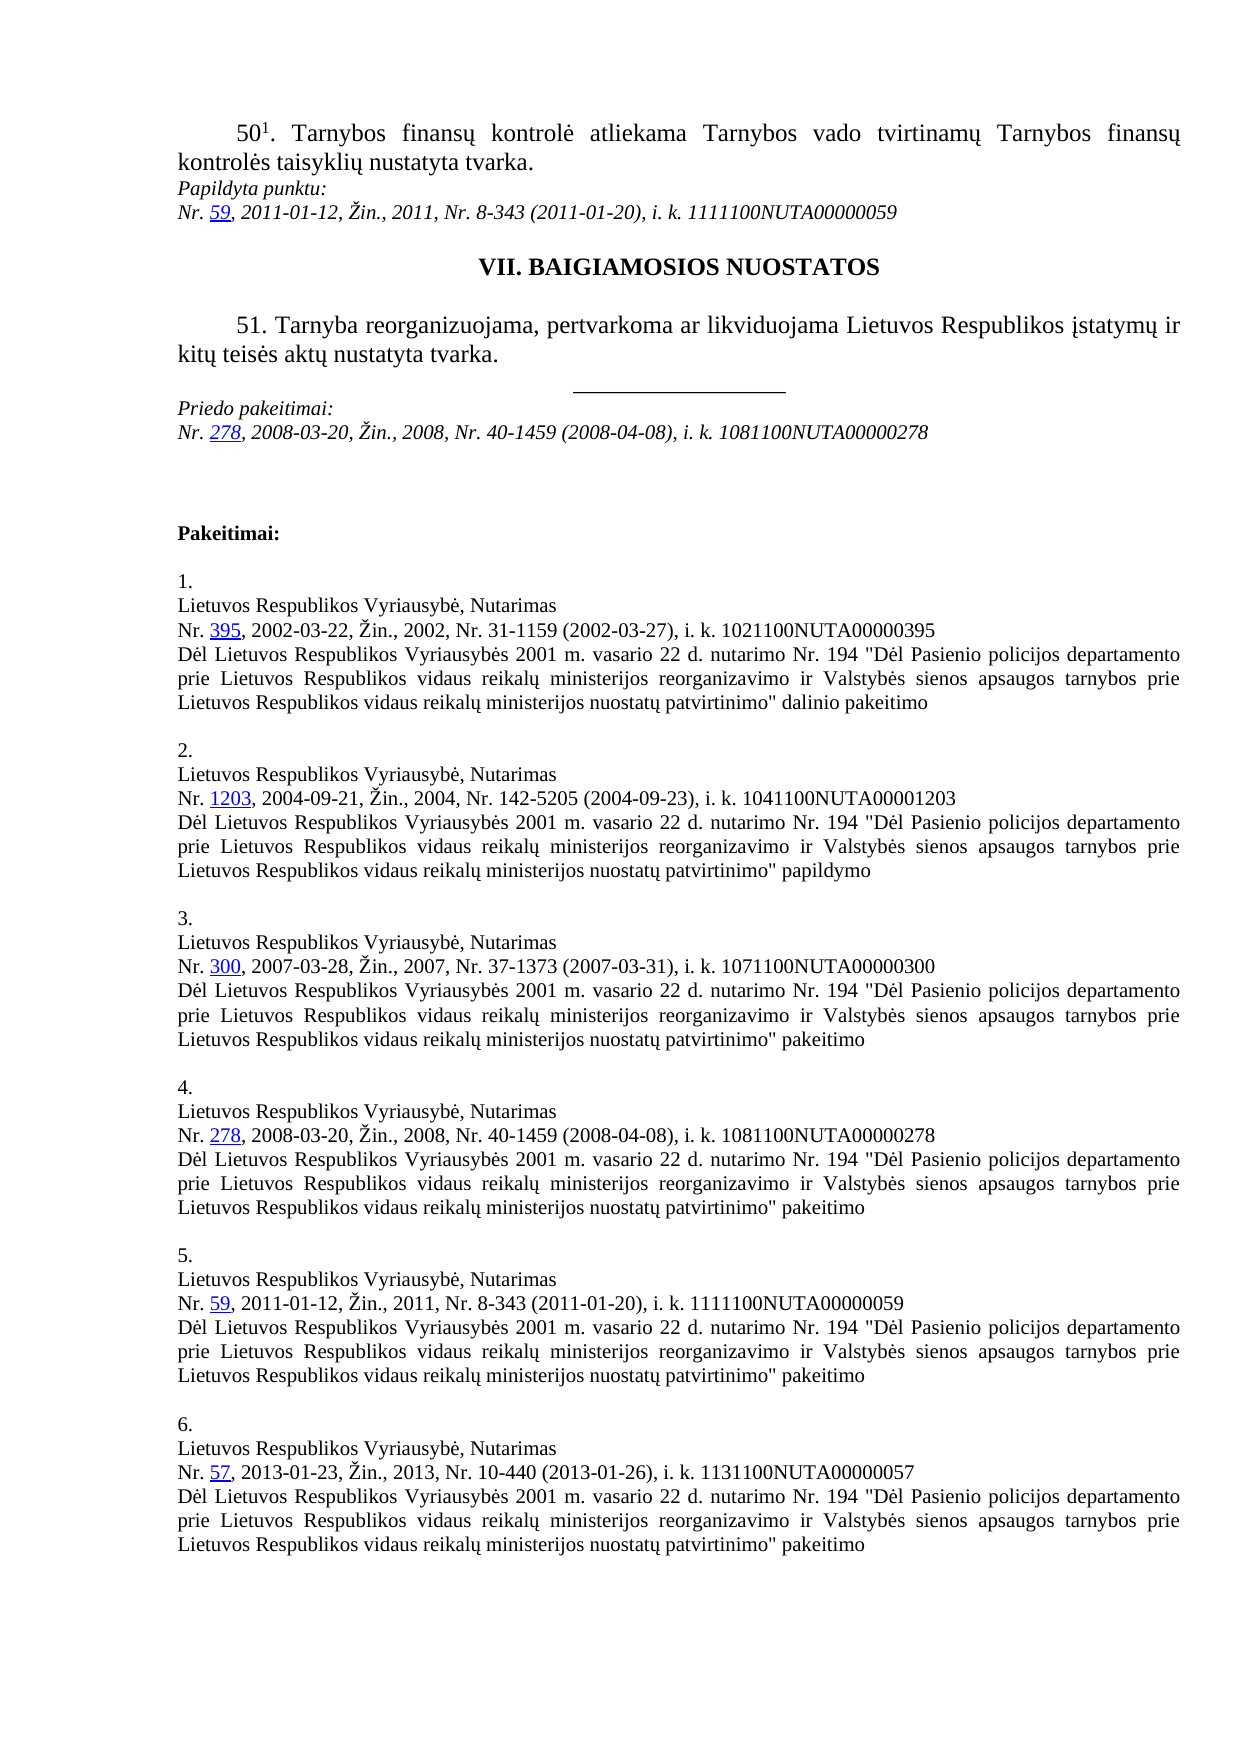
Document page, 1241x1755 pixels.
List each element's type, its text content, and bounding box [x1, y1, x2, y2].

text Dėl Lietuvos Respublikos Vyriausybės 2001 m. vasario 22 d. nutarimo Nr. 194 "Dėl Pasienio policijos departamento prie Lietuvos Respublikos vidaus reikalų ministerijos reorganizavimo ir Valstybės sienos apsaugos tarnybos prie Lietuvos Respublikos vidaus reikalų ministerijos nuostatų patvirtinimo" pakeitimo [177, 1315, 1181, 1387]
text 5. [177, 1243, 1181, 1267]
text Nr. 278, 2008-03-20, Žin., 2008, Nr. 40-1459 (2008-04-08), i. k. 1081100NUTA00000278 [177, 1123, 1181, 1147]
text 501. Tarnybos finansų kontrolė atliekama Tarnybos vado tvirtinamų Tarnybos finansų kontrolės taisyklių nustatyta tvarka. [177, 118, 1181, 176]
text Dėl Lietuvos Respublikos Vyriausybės 2001 m. vasario 22 d. nutarimo Nr. 194 "Dėl Pasienio policijos departamento prie Lietuvos Respublikos vidaus reikalų ministerijos reorganizavimo ir Valstybės sienos apsaugos tarnybos prie Lietuvos Respublikos vidaus reikalų ministerijos nuostatų patvirtinimo" pakeitimo [177, 978, 1181, 1051]
text Dėl Lietuvos Respublikos Vyriausybės 2001 m. vasario 22 d. nutarimo Nr. 194 "Dėl Pasienio policijos departamento prie Lietuvos Respublikos vidaus reikalų ministerijos reorganizavimo ir Valstybės sienos apsaugos tarnybos prie Lietuvos Respublikos vidaus reikalų ministerijos nuostatų patvirtinimo" pakeitimo [177, 1484, 1181, 1556]
text 3. [177, 906, 1181, 930]
text Pakeitimai: [177, 521, 1181, 545]
text Lietuvos Respublikos Vyriausybė, Nutarimas [177, 593, 1181, 617]
text 51. Tarnyba reorganizuojama, pertvarkoma ar likviduojama Lietuvos Respublikos įstatymų ir kitų teisės aktų nustatyta tvarka. [177, 310, 1181, 367]
text Nr. 395, 2002-03-22, Žin., 2002, Nr. 31-1159 (2002-03-27), i. k. 1021100NUTA00000395 [177, 617, 1181, 642]
text Nr. 300, 2007-03-28, Žin., 2007, Nr. 37-1373 (2007-03-31), i. k. 1071100NUTA00000300 [177, 954, 1181, 978]
text 6. [177, 1412, 1181, 1436]
text _________________ [177, 367, 1181, 396]
text 1. [177, 569, 1181, 593]
text Dėl Lietuvos Respublikos Vyriausybės 2001 m. vasario 22 d. nutarimo Nr. 194 "Dėl Pasienio policijos departamento prie Lietuvos Respublikos vidaus reikalų ministerijos reorganizavimo ir Valstybės sienos apsaugos tarnybos prie Lietuvos Respublikos vidaus reikalų ministerijos nuostatų patvirtinimo" pakeitimo [177, 1147, 1181, 1219]
text 4. [177, 1075, 1181, 1099]
text Nr. 59, 2011-01-12, Žin., 2011, Nr. 8-343 (2011-01-20), i. k. 1111100NUTA00000059 [177, 200, 1181, 224]
text Lietuvos Respublikos Vyriausybė, Nutarimas [177, 1436, 1181, 1460]
text Lietuvos Respublikos Vyriausybė, Nutarimas [177, 762, 1181, 786]
text Nr. 278, 2008-03-20, Žin., 2008, Nr. 40-1459 (2008-04-08), i. k. 1081100NUTA00000278 [177, 420, 1181, 444]
text Lietuvos Respublikos Vyriausybė, Nutarimas [177, 930, 1181, 954]
text 2. [177, 738, 1181, 762]
text Lietuvos Respublikos Vyriausybė, Nutarimas [177, 1267, 1181, 1291]
text Lietuvos Respublikos Vyriausybė, Nutarimas [177, 1099, 1181, 1123]
text Nr. 1203, 2004-09-21, Žin., 2004, Nr. 142-5205 (2004-09-23), i. k. 1041100NUTA00001203 [177, 786, 1181, 810]
text Priedo pakeitimai: [177, 396, 1181, 420]
text Papildyta punktu: [177, 176, 1181, 200]
text Dėl Lietuvos Respublikos Vyriausybės 2001 m. vasario 22 d. nutarimo Nr. 194 "Dėl Pasienio policijos departamento prie Lietuvos Respublikos vidaus reikalų ministerijos reorganizavimo ir Valstybės sienos apsaugos tarnybos prie Lietuvos Respublikos vidaus reikalų ministerijos nuostatų patvirtinimo" dalinio pakeitimo [177, 642, 1181, 714]
text Dėl Lietuvos Respublikos Vyriausybės 2001 m. vasario 22 d. nutarimo Nr. 194 "Dėl Pasienio policijos departamento prie Lietuvos Respublikos vidaus reikalų ministerijos reorganizavimo ir Valstybės sienos apsaugos tarnybos prie Lietuvos Respublikos vidaus reikalų ministerijos nuostatų patvirtinimo" papildymo [177, 810, 1181, 882]
text Nr. 57, 2013-01-23, Žin., 2013, Nr. 10-440 (2013-01-26), i. k. 1131100NUTA00000057 [177, 1460, 1181, 1484]
text VII. BAIGIAMOSIOS NUOSTATOS [177, 252, 1181, 281]
text Nr. 59, 2011-01-12, Žin., 2011, Nr. 8-343 (2011-01-20), i. k. 1111100NUTA00000059 [177, 1291, 1181, 1315]
